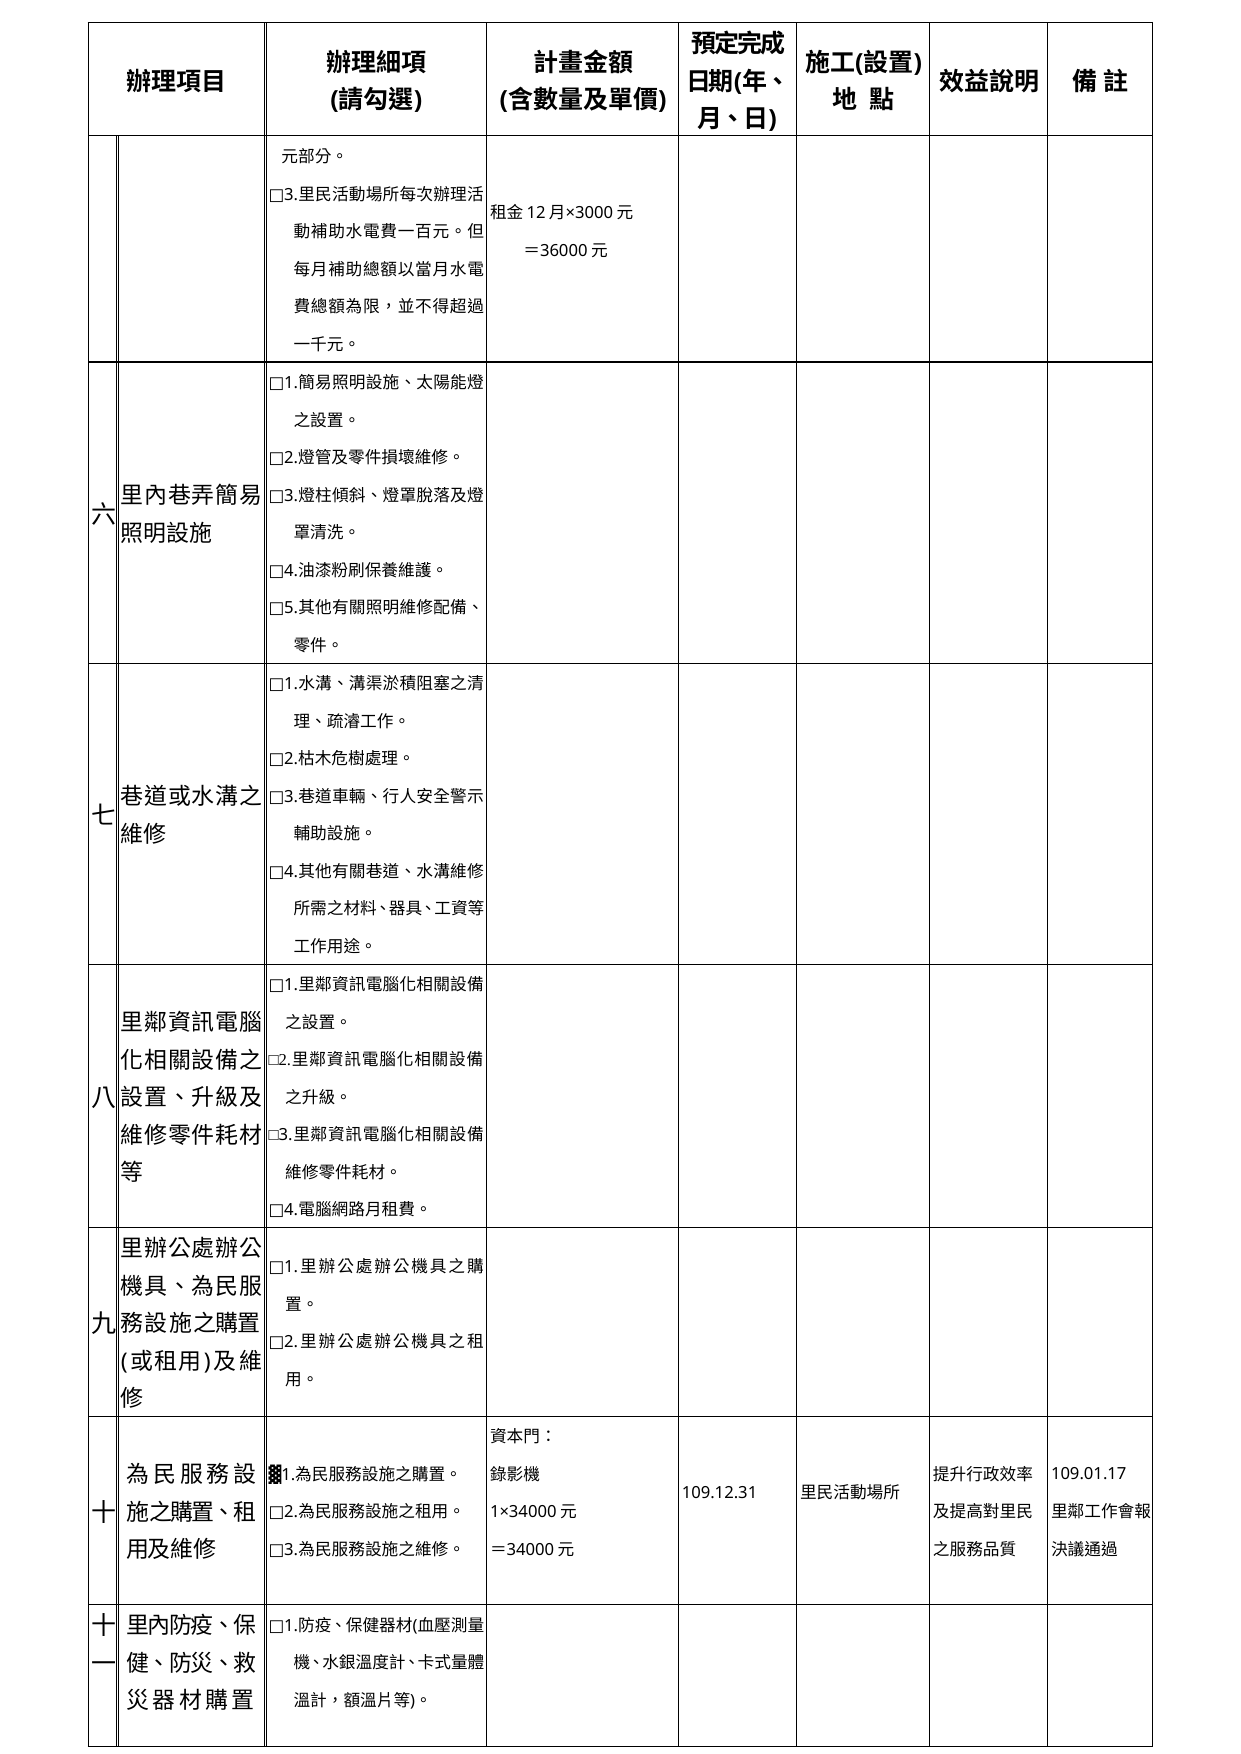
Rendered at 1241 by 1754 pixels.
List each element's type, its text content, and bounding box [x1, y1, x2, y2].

table_cell [1048, 363, 1152, 662]
table_header 施工(設置) 地 點 [797, 23, 929, 135]
table_cell 里內防疫、保健、防災、救災器材購置 [119, 1605, 264, 1746]
table_cell 九 [89, 1228, 116, 1416]
table_cell [679, 136, 796, 361]
table_cell [1048, 1228, 1152, 1416]
table_cell [930, 1605, 1047, 1746]
table_header 計畫金額 (含數量及單價) [487, 23, 678, 135]
table_cell [1048, 1605, 1152, 1746]
table_cell □1.防疫、保健器材(血壓測量機、水銀溫度計、卡式量體溫計，額溫片等)。 [267, 1605, 486, 1746]
table_cell 巷道或水溝之維修 [119, 664, 264, 963]
table_cell [1048, 664, 1152, 963]
table_cell 109.01.17 里鄰工作會報 決議通過 [1048, 1417, 1152, 1604]
table_cell [797, 965, 929, 1227]
table_cell [1048, 965, 1152, 1227]
table_cell 資本門： 錄影機 1×34000元 ＝34000元 [487, 1417, 678, 1604]
table_cell [679, 363, 796, 662]
table_cell [930, 664, 1047, 963]
table_cell [797, 363, 929, 662]
table_cell [797, 1605, 929, 1746]
table_cell 八 [89, 965, 116, 1227]
table_cell 提升行政效率 及提高對里民 之服務品質 [930, 1417, 1047, 1604]
table_cell 為民服務設施之購置、租用及維修 [119, 1417, 264, 1604]
table_cell [487, 1605, 678, 1746]
table_cell □1.簡易照明設施、太陽能燈之設置。 □2.燈管及零件損壞維修。 □3.燈柱傾斜、燈罩脫落及燈罩清洗。 □4.油漆粉刷保養維護。 □5.其他有關照明維修配備、零件。 [267, 363, 486, 662]
table_cell □1.水溝、溝渠淤積阻塞之清理、疏濬工作。 □2.枯木危樹處理。 □3.巷道車輛、行人安全警示輔助設施。 □4.其他有關巷道、水溝維修所需之材料、器具、工資等工作用途。 [267, 664, 486, 963]
table_cell [679, 965, 796, 1227]
table_cell [487, 363, 678, 662]
table_cell [89, 136, 116, 361]
table_cell 元部分。 □3.里民活動場所每次辦理活動補助水電費一百元。但每月補助總額以當月水電費總額為限，並不得超過一千元。 [267, 136, 486, 361]
table_header 預定完成日期(年、月、日) [679, 23, 796, 135]
table_cell [930, 136, 1047, 361]
table_cell 十一 [89, 1605, 116, 1746]
table_cell [797, 664, 929, 963]
table_cell 七 [89, 664, 116, 963]
table_cell 里民活動場所 [797, 1417, 929, 1604]
table_cell [797, 1228, 929, 1416]
table_cell 109.12.31 [679, 1417, 796, 1604]
table_cell [487, 664, 678, 963]
table_cell [930, 965, 1047, 1227]
table_header 備 註 [1048, 23, 1152, 135]
table_cell [679, 1605, 796, 1746]
table_cell [679, 664, 796, 963]
table_cell 里內巷弄簡易照明設施 [119, 363, 264, 662]
table_cell 六 [89, 363, 116, 662]
table_cell [797, 136, 929, 361]
table_cell 租金12月×3000元 ＝36000元 [487, 136, 678, 361]
table_cell 十 [89, 1417, 116, 1604]
table_cell 里鄰資訊電腦化相關設備之設置、升級及維修零件耗材等 [119, 965, 264, 1227]
table_header 辦理細項 (請勾選) [267, 23, 486, 135]
table_header 辦理項目 [89, 23, 264, 135]
table_cell [930, 363, 1047, 662]
table_cell 里辦公處辦公機具、為民服務設施之購置(或租用)及維修 [119, 1228, 264, 1416]
table_cell □1.里辦公處辦公機具之購置。 □2.里辦公處辦公機具之租用。 [267, 1228, 486, 1416]
table_cell [679, 1228, 796, 1416]
table_cell [487, 1228, 678, 1416]
table_cell [487, 965, 678, 1227]
table_cell □1.里鄰資訊電腦化相關設備之設置。 □2.里鄰資訊電腦化相關設備之升級。 □3.里鄰資訊電腦化相關設備維修零件耗材。 □4.電腦網路月租費。 [267, 965, 486, 1227]
table_cell [1048, 136, 1152, 361]
table_cell [930, 1228, 1047, 1416]
table_cell ▓1.為民服務設施之購置。 □2.為民服務設施之租用。 □3.為民服務設施之維修。 [267, 1417, 486, 1604]
table_header 效益說明 [930, 23, 1047, 135]
table_cell [119, 136, 264, 361]
